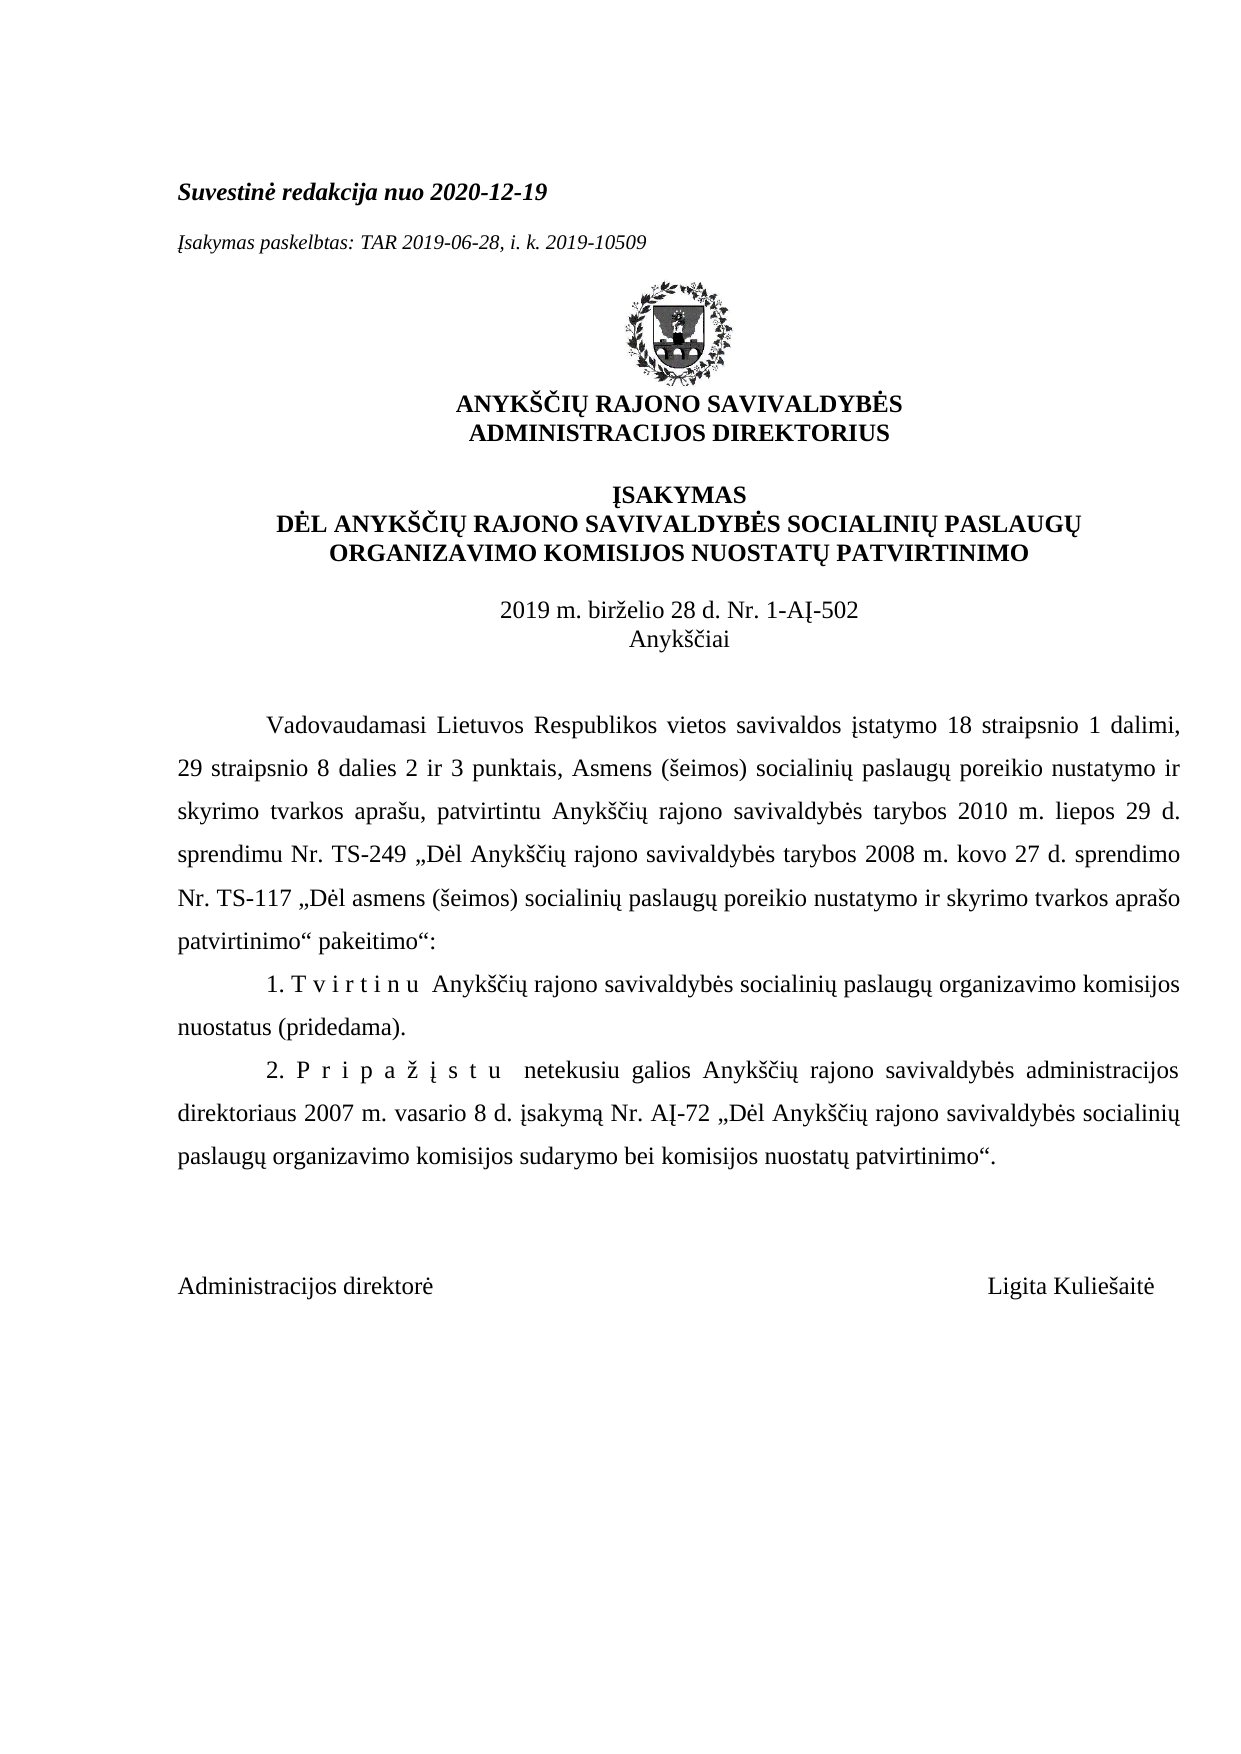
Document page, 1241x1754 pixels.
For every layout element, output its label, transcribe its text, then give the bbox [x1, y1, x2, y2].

text DĖL ANYKŠČIŲ RAJONO SAVIVALDYBĖS SOCIALINIŲ PASLAUGŲ ORGANIZAVIMO KOMISIJOS NUOSTATŲ PATVIRTINIMO [177, 509, 1181, 566]
text Vadovaudamasi Lietuvos Respublikos vietos savivaldos įstatymo 18 straipsnio 1 dalimi, 29 straipsnio 8 dalies 2 ir 3 punktais, Asmens (šeimos) socialinių paslaugų poreikio nustatymo ir skyrimo tvarkos aprašu, patvirtintu Anykščių rajono savivaldybės tarybos 2010 m. liepos 29 d. sprendimu Nr. TS-249 „Dėl Anykščių rajono savivaldybės tarybos 2008 m. kovo 27 d. sprendimo Nr. TS-117 „Dėl asmens (šeimos) socialinių paslaugų poreikio nustatymo ir skyrimo tvarkos aprašo patvirtinimo“ pakeitimo“: [177, 710, 1181, 954]
text Administracijos direktorė Ligita Kuliešaitė [177, 1271, 1181, 1299]
text Įsakymas paskelbtas: TAR 2019-06-28, i. k. 2019-10509 [177, 230, 1181, 254]
text ĮSAKYMAS [177, 480, 1181, 509]
text 2019 m. birželio 28 d. Nr. 1-AĮ-502 [177, 595, 1181, 624]
text 1. T v i r t i n u Anykščių rajono savivaldybės socialinių paslaugų organizavimo komisijos nuostatus (pridedama). [177, 969, 1181, 1041]
text Anykščiai [177, 624, 1181, 653]
text 2. P r i p a ž į s t u netekusiu galios Anykščių rajono savivaldybės administracijos direktoriaus 2007 m. vasario 8 d. įsakymą Nr. AĮ-72 „Dėl Anykščių rajono savivaldybės socialinių paslaugų organizavimo komisijos sudarymo bei komisijos nuostatų patvirtinimo“. [177, 1055, 1181, 1170]
text Suvestinė redakcija nuo 2020-12-19 [177, 177, 1181, 206]
text ADMINISTRACIJOS DIREKTORIUS [177, 418, 1181, 447]
text ANYKŠČIŲ RAJONO SAVIVALDYBĖS [177, 389, 1181, 418]
